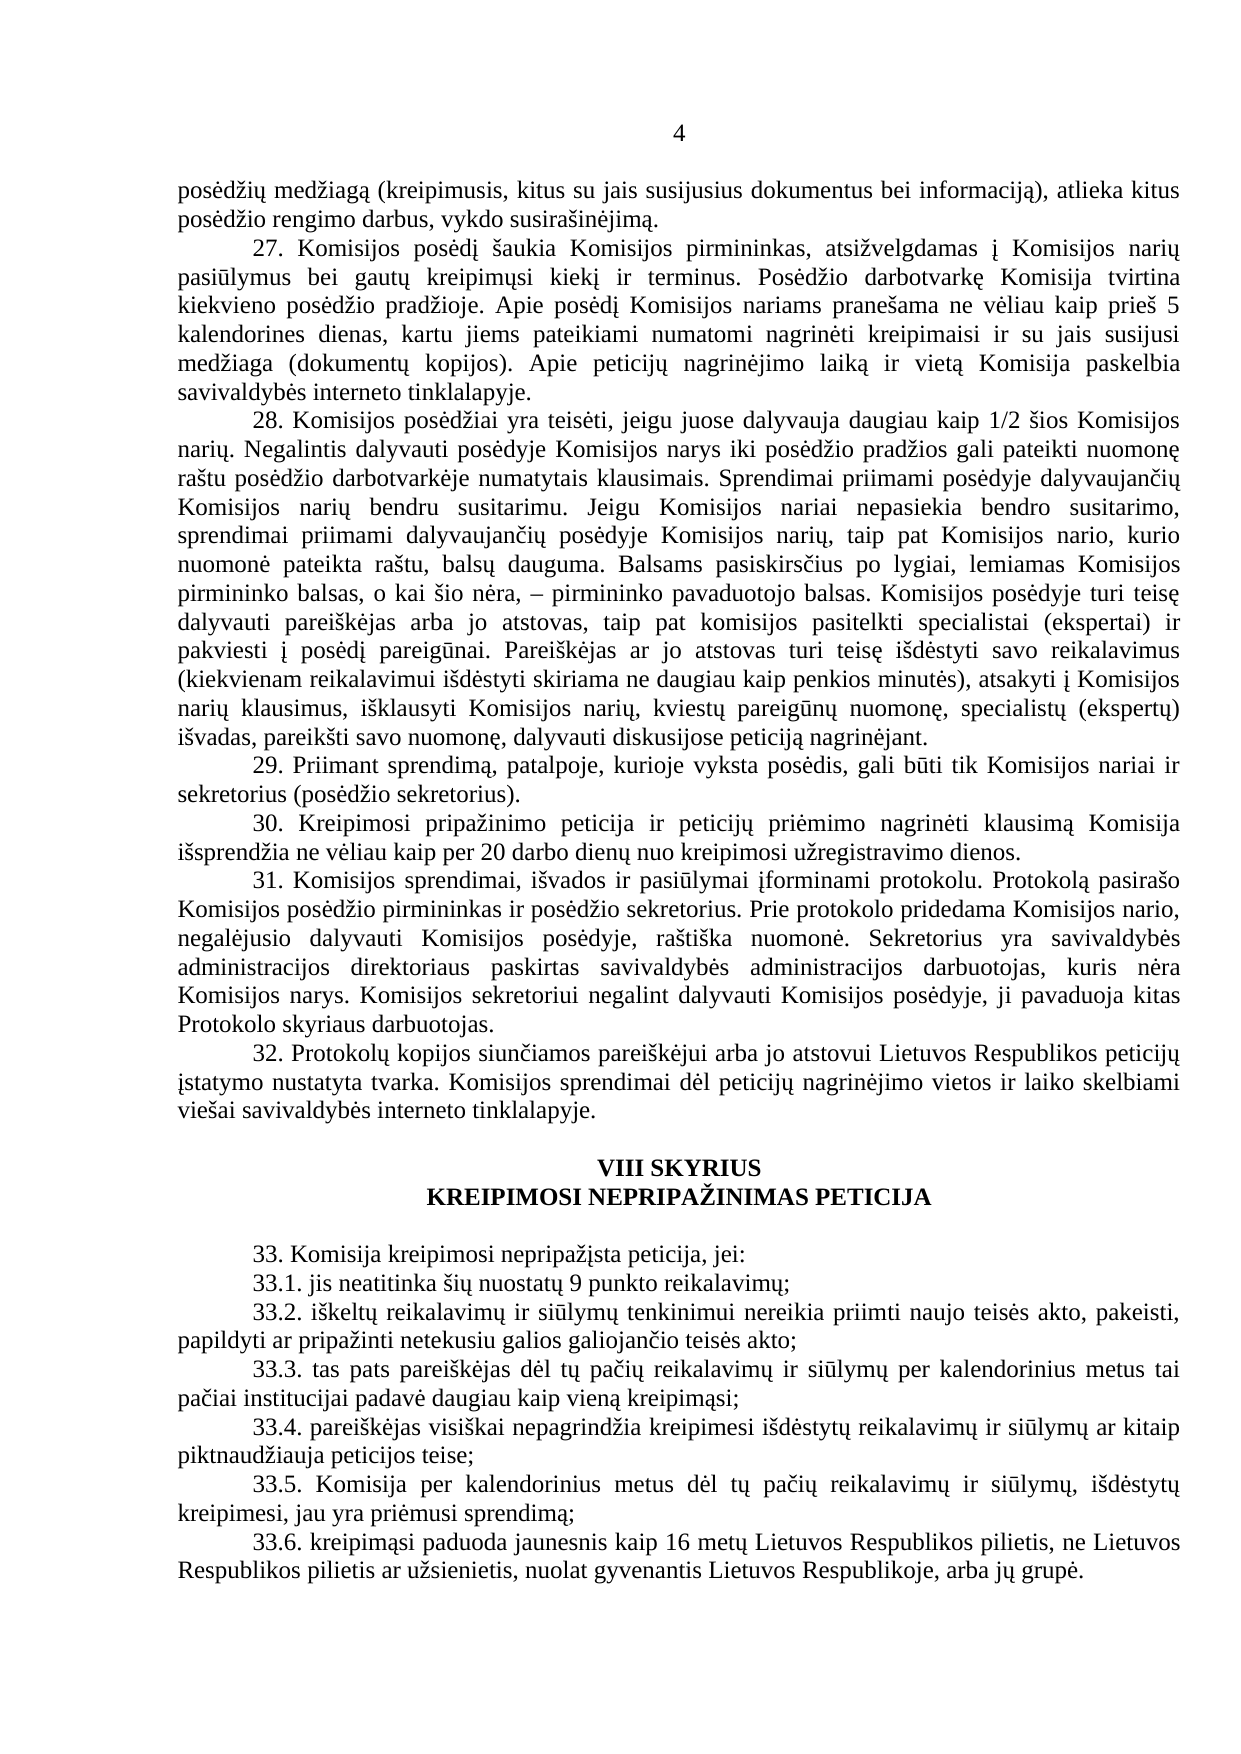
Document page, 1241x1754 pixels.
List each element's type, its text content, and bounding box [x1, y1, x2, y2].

text 29. Priimant sprendimą, patalpoje, kurioje vyksta posėdis, gali būti tik Komisijos nariai ir sekretorius (posėdžio sekretorius). [177, 751, 1181, 808]
text 33.1. jis neatitinka šių nuostatų 9 punkto reikalavimų; [177, 1268, 1181, 1297]
text 33.4. pareiškėjas visiškai nepagrindžia kreipimesi išdėstytų reikalavimų ir siūlymų ar kitaip piktnaudžiauja peticijos teise; [177, 1412, 1181, 1469]
text 33.3. tas pats pareiškėjas dėl tų pačių reikalavimų ir siūlymų per kalendorinius metus tai pačiai institucijai padavė daugiau kaip vieną kreipimąsi; [177, 1354, 1181, 1412]
text posėdžių medžiagą (kreipimusis, kitus su jais susijusius dokumentus bei informaciją), atlieka kitus posėdžio rengimo darbus, vykdo susirašinėjimą. [177, 176, 1181, 233]
text 32. Protokolų kopijos siunčiamos pareiškėjui arba jo atstovui Lietuvos Respublikos peticijų įstatymo nustatyta tvarka. Komisijos sprendimai dėl peticijų nagrinėjimo vietos ir laiko skelbiami viešai savivaldybės interneto tinklalapyje. [177, 1038, 1181, 1124]
text 33. Komisija kreipimosi nepripažįsta peticija, jei: [177, 1239, 1181, 1268]
text VIII SKYRIUS [177, 1153, 1181, 1182]
text 33.5. Komisija per kalendorinius metus dėl tų pačių reikalavimų ir siūlymų, išdėstytų kreipimesi, jau yra priėmusi sprendimą; [177, 1469, 1181, 1527]
text 33.6. kreipimąsi paduoda jaunesnis kaip 16 metų Lietuvos Respublikos pilietis, ne Lietuvos Respublikos pilietis ar užsienietis, nuolat gyvenantis Lietuvos Respublikoje, arba jų grupė. [177, 1527, 1181, 1584]
text 30. Kreipimosi pripažinimo peticija ir peticijų priėmimo nagrinėti klausimą Komisija išsprendžia ne vėliau kaip per 20 darbo dienų nuo kreipimosi užregistravimo dienos. [177, 808, 1181, 866]
text 33.2. iškeltų reikalavimų ir siūlymų tenkinimui nereikia priimti naujo teisės akto, pakeisti, papildyti ar pripažinti netekusiu galios galiojančio teisės akto; [177, 1297, 1181, 1354]
text 28. Komisijos posėdžiai yra teisėti, jeigu juose dalyvauja daugiau kaip 1/2 šios Komisijos narių. Negalintis dalyvauti posėdyje Komisijos narys iki posėdžio pradžios gali pateikti nuomonę raštu posėdžio darbotvarkėje numatytais klausimais. Sprendimai priimami posėdyje dalyvaujančių Komisijos narių bendru susitarimu. Jeigu Komisijos nariai nepasiekia bendro susitarimo, sprendimai priimami dalyvaujančių posėdyje Komisijos narių, taip pat Komisijos nario, kurio nuomonė pateikta raštu, balsų dauguma. Balsams pasiskirsčius po lygiai, lemiamas Komisijos pirmininko balsas, o kai šio nėra, – pirmininko pavaduotojo balsas. Komisijos posėdyje turi teisę dalyvauti pareiškėjas arba jo atstovas, taip pat komisijos pasitelkti specialistai (ekspertai) ir pakviesti į posėdį pareigūnai. Pareiškėjas ar jo atstovas turi teisę išdėstyti savo reikalavimus (kiekvienam reikalavimui išdėstyti skiriama ne daugiau kaip penkios minutės), atsakyti į Komisijos narių klausimus, išklausyti Komisijos narių, kviestų pareigūnų nuomonę, specialistų (ekspertų) išvadas, pareikšti savo nuomonę, dalyvauti diskusijose peticiją nagrinėjant. [177, 406, 1181, 751]
text 27. Komisijos posėdį šaukia Komisijos pirmininkas, atsižvelgdamas į Komisijos narių pasiūlymus bei gautų kreipimųsi kiekį ir terminus. Posėdžio darbotvarkę Komisija tvirtina kiekvieno posėdžio pradžioje. Apie posėdį Komisijos nariams pranešama ne vėliau kaip prieš 5 kalendorines dienas, kartu jiems pateikiami numatomi nagrinėti kreipimaisi ir su jais susijusi medžiaga (dokumentų kopijos). Apie peticijų nagrinėjimo laiką ir vietą Komisija paskelbia savivaldybės interneto tinklalapyje. [177, 233, 1181, 406]
text 31. Komisijos sprendimai, išvados ir pasiūlymai įforminami protokolu. Protokolą pasirašo Komisijos posėdžio pirmininkas ir posėdžio sekretorius. Prie protokolo pridedama Komisijos nario, negalėjusio dalyvauti Komisijos posėdyje, raštiška nuomonė. Sekretorius yra savivaldybės administracijos direktoriaus paskirtas savivaldybės administracijos darbuotojas, kuris nėra Komisijos narys. Komisijos sekretoriui negalint dalyvauti Komisijos posėdyje, ji pavaduoja kitas Protokolo skyriaus darbuotojas. [177, 866, 1181, 1038]
text KREIPIMOSI NEPRIPAŽINIMAS PETICIJA [177, 1182, 1181, 1211]
